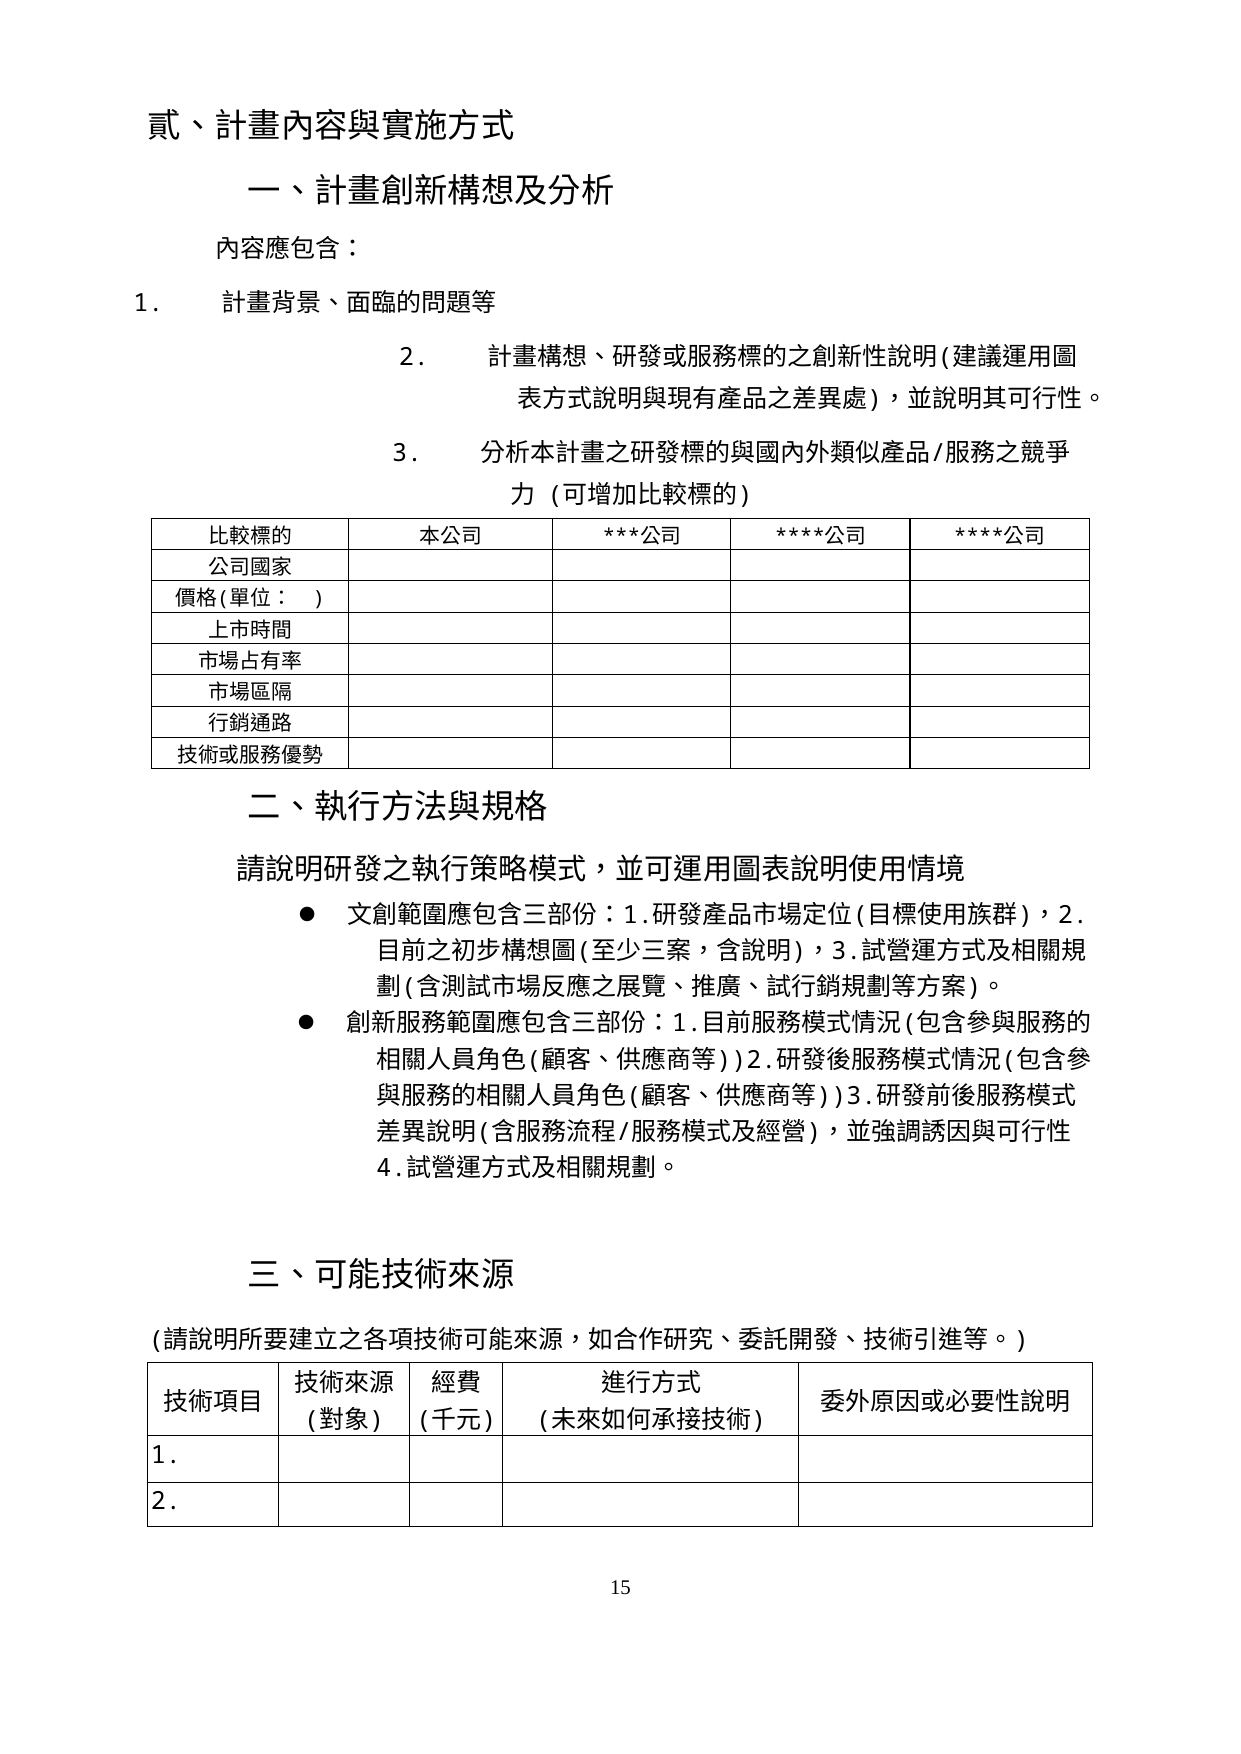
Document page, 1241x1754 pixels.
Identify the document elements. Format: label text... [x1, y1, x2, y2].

table_cell 行銷通路 [152, 707, 348, 737]
table_cell 價格(單位： ) [152, 581, 348, 612]
table_header 技術項目 [148, 1363, 278, 1435]
text 二、執行方法與規格 [248, 782, 1092, 827]
table_cell [911, 613, 1089, 643]
text 貳、計畫內容與實施方式 [148, 101, 1092, 147]
table_cell [911, 550, 1089, 580]
table_cell [799, 1436, 1092, 1482]
table_header 本公司 [349, 519, 552, 549]
table_cell [553, 550, 730, 580]
table_cell [279, 1483, 409, 1526]
table_cell [731, 738, 909, 768]
table_cell [349, 707, 552, 737]
table_cell [731, 581, 909, 612]
table_cell 市場區隔 [152, 675, 348, 706]
list 文創範圍應包含三部份：1.研發產品市場定位(目標使用族群)，2.目前之初步構想圖(至少三案，含說明)，3.試營運方式及相關規劃(含測試市場反應之展覽、推廣、試行銷規劃等方案)。 [298, 894, 1092, 1003]
table_header ****公司 [731, 519, 909, 549]
table_header 技術來源(對象) [279, 1363, 409, 1435]
table_cell 上市時間 [152, 613, 348, 643]
table_cell [349, 644, 552, 674]
table_cell [731, 707, 909, 737]
table_cell [799, 1483, 1092, 1526]
table_cell 2. [148, 1483, 278, 1526]
text 請說明研發之執行策略模式，並可運用圖表說明使用情境 [236, 846, 1092, 888]
table_header ****公司 [911, 519, 1089, 549]
table_cell [349, 613, 552, 643]
list 計畫背景、面臨的問題等 [133, 278, 1092, 320]
table_cell [349, 675, 552, 706]
table_cell [553, 644, 730, 674]
list 創新服務範圍應包含三部份：1.目前服務模式情況(包含參與服務的相關人員角色(顧客、供應商等))2.研發後服務模式情況(包含參與服務的相關人員角色(顧客、供應商等))3.研發前後服務模式差異說明(含服務流程/服務模式及經營)，並強調誘因與可行性4.試營運方式及相關規劃。 [297, 1003, 1092, 1184]
table_cell 1. [148, 1436, 278, 1482]
table_cell [553, 707, 730, 737]
table_header 經費 (千元) [410, 1363, 502, 1435]
text 內容應包含： [215, 224, 1092, 266]
table_cell 公司國家 [152, 550, 348, 580]
table_cell [553, 613, 730, 643]
table_cell [349, 550, 552, 580]
table_cell [731, 550, 909, 580]
table_header ***公司 [553, 519, 730, 549]
table_cell [553, 581, 730, 612]
table_cell [911, 675, 1089, 706]
table_cell [410, 1483, 502, 1526]
table_header 進行方式 (未來如何承接技術) [503, 1363, 798, 1435]
list 計畫構想、研發或服務標的之創新性說明(建議運用圖表方式說明與現有產品之差異處)，並說明其可行性。 [399, 332, 1092, 416]
text 三、可能技術來源 [248, 1249, 1092, 1295]
table_cell [911, 644, 1089, 674]
table_cell [553, 675, 730, 706]
table_cell [553, 738, 730, 768]
table_cell [911, 581, 1089, 612]
table_cell [731, 644, 909, 674]
table_cell [349, 581, 552, 612]
table_cell [731, 675, 909, 706]
table_header 比較標的 [152, 519, 348, 549]
table_header 委外原因或必要性說明 [799, 1363, 1092, 1435]
list 分析本計畫之研發標的與國內外類似產品/服務之競爭力 (可增加比較標的) [392, 428, 1092, 512]
table_cell [279, 1436, 409, 1482]
table_cell [503, 1436, 798, 1482]
text 一、計畫創新構想及分析 [248, 166, 1092, 212]
table_cell [410, 1436, 502, 1482]
table_cell [911, 738, 1089, 768]
table_cell 市場占有率 [152, 644, 348, 674]
table_cell [503, 1483, 798, 1526]
table_cell [911, 707, 1089, 737]
text (請說明所要建立之各項技術可能來源，如合作研究、委託開發、技術引進等。) [103, 1314, 1092, 1356]
table_cell 技術或服務優勢 [152, 738, 348, 768]
table_cell [731, 613, 909, 643]
table_cell [349, 738, 552, 768]
